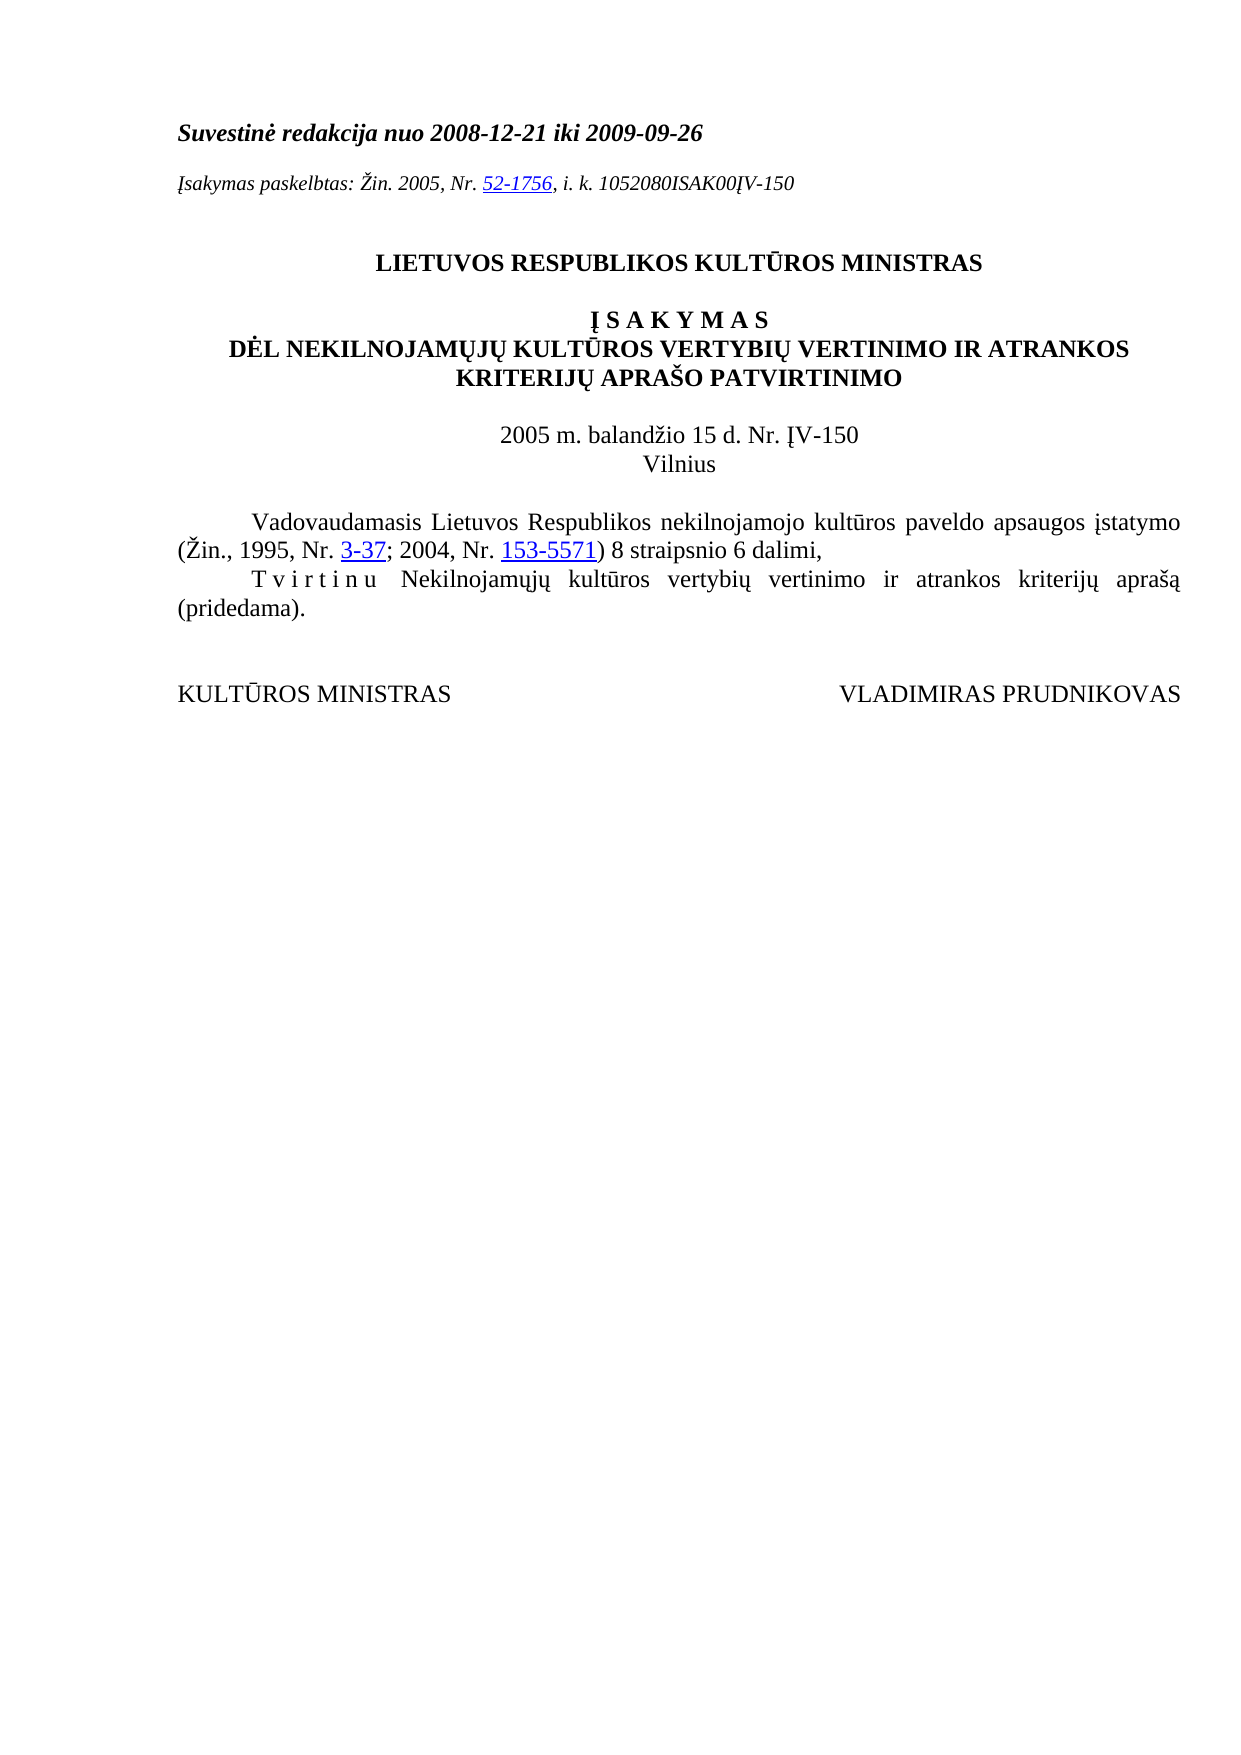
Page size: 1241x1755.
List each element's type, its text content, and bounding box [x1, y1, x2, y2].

text Įsakymas paskelbtas: Žin. 2005, Nr. 52-1756, i. k. 1052080ISAK00ĮV-150 [177, 171, 1181, 195]
text Į S A K Y M A S [177, 305, 1181, 334]
text Suvestinė redakcija nuo 2008-12-21 iki 2009-09-26 [177, 118, 1181, 147]
text Vilnius [177, 449, 1181, 478]
text DĖL NEKILNOJAMŲJŲ KULTŪROS VERTYBIŲ VERTINIMO IR ATRANKOS KRITERIJŲ APRAŠO PATVIRTINIMO [177, 334, 1181, 392]
text Kultūros ministras Vladimiras Prudnikovas [177, 679, 1181, 708]
text 2005 m. balandžio 15 d. Nr. ĮV-150 [177, 420, 1181, 449]
text LIETUVOS RESPUBLIKOS KULTŪROS MINISTRAS [177, 248, 1181, 277]
text Vadovaudamasis Lietuvos Respublikos nekilnojamojo kultūros paveldo apsaugos įstatymo (Žin., 1995, Nr. 3-37; 2004, Nr. 153-5571) 8 straipsnio 6 dalimi, [177, 507, 1181, 564]
text Tvirtinu Nekilnojamųjų kultūros vertybių vertinimo ir atrankos kriterijų aprašą (pridedama). [177, 564, 1181, 622]
